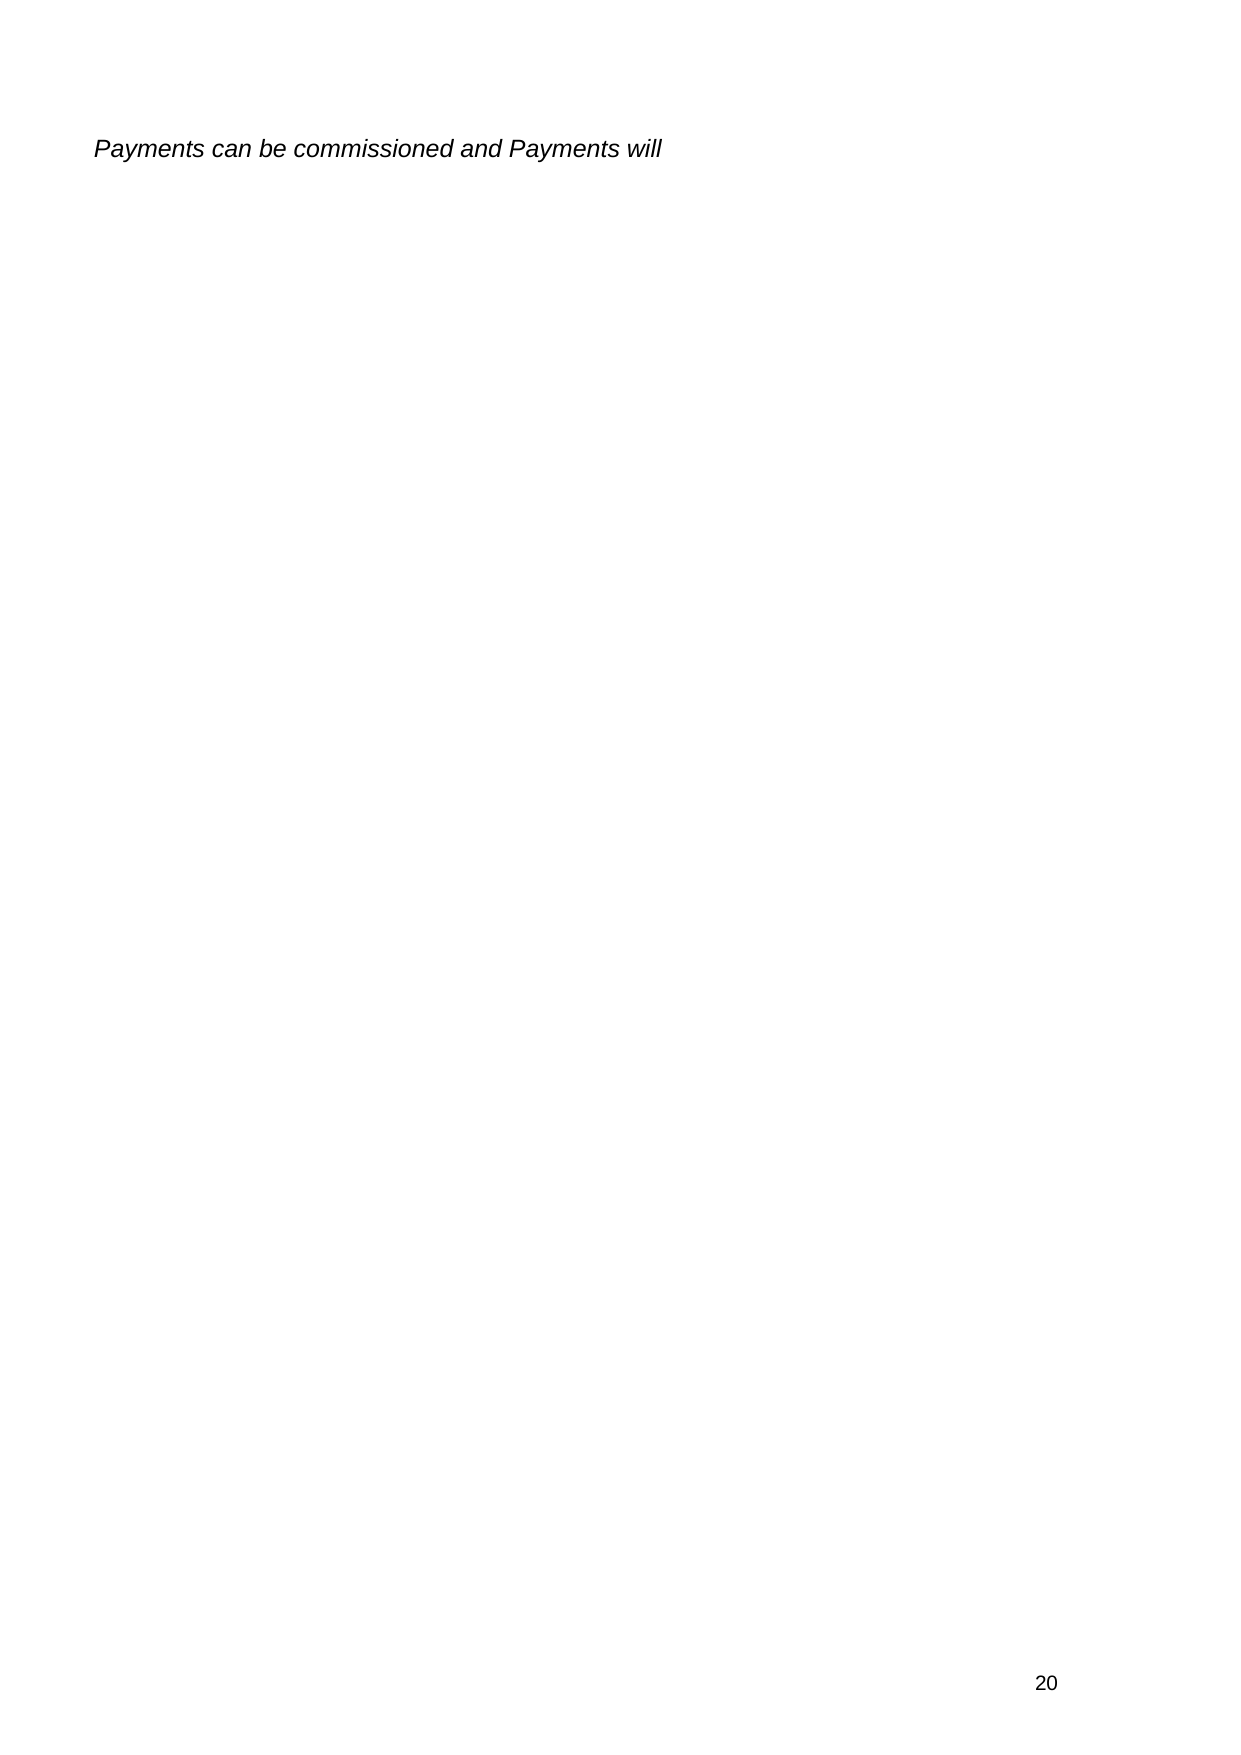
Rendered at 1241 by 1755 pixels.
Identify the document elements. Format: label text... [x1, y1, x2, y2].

list Payments can be commissioned and Payments will [34, 134, 1122, 162]
